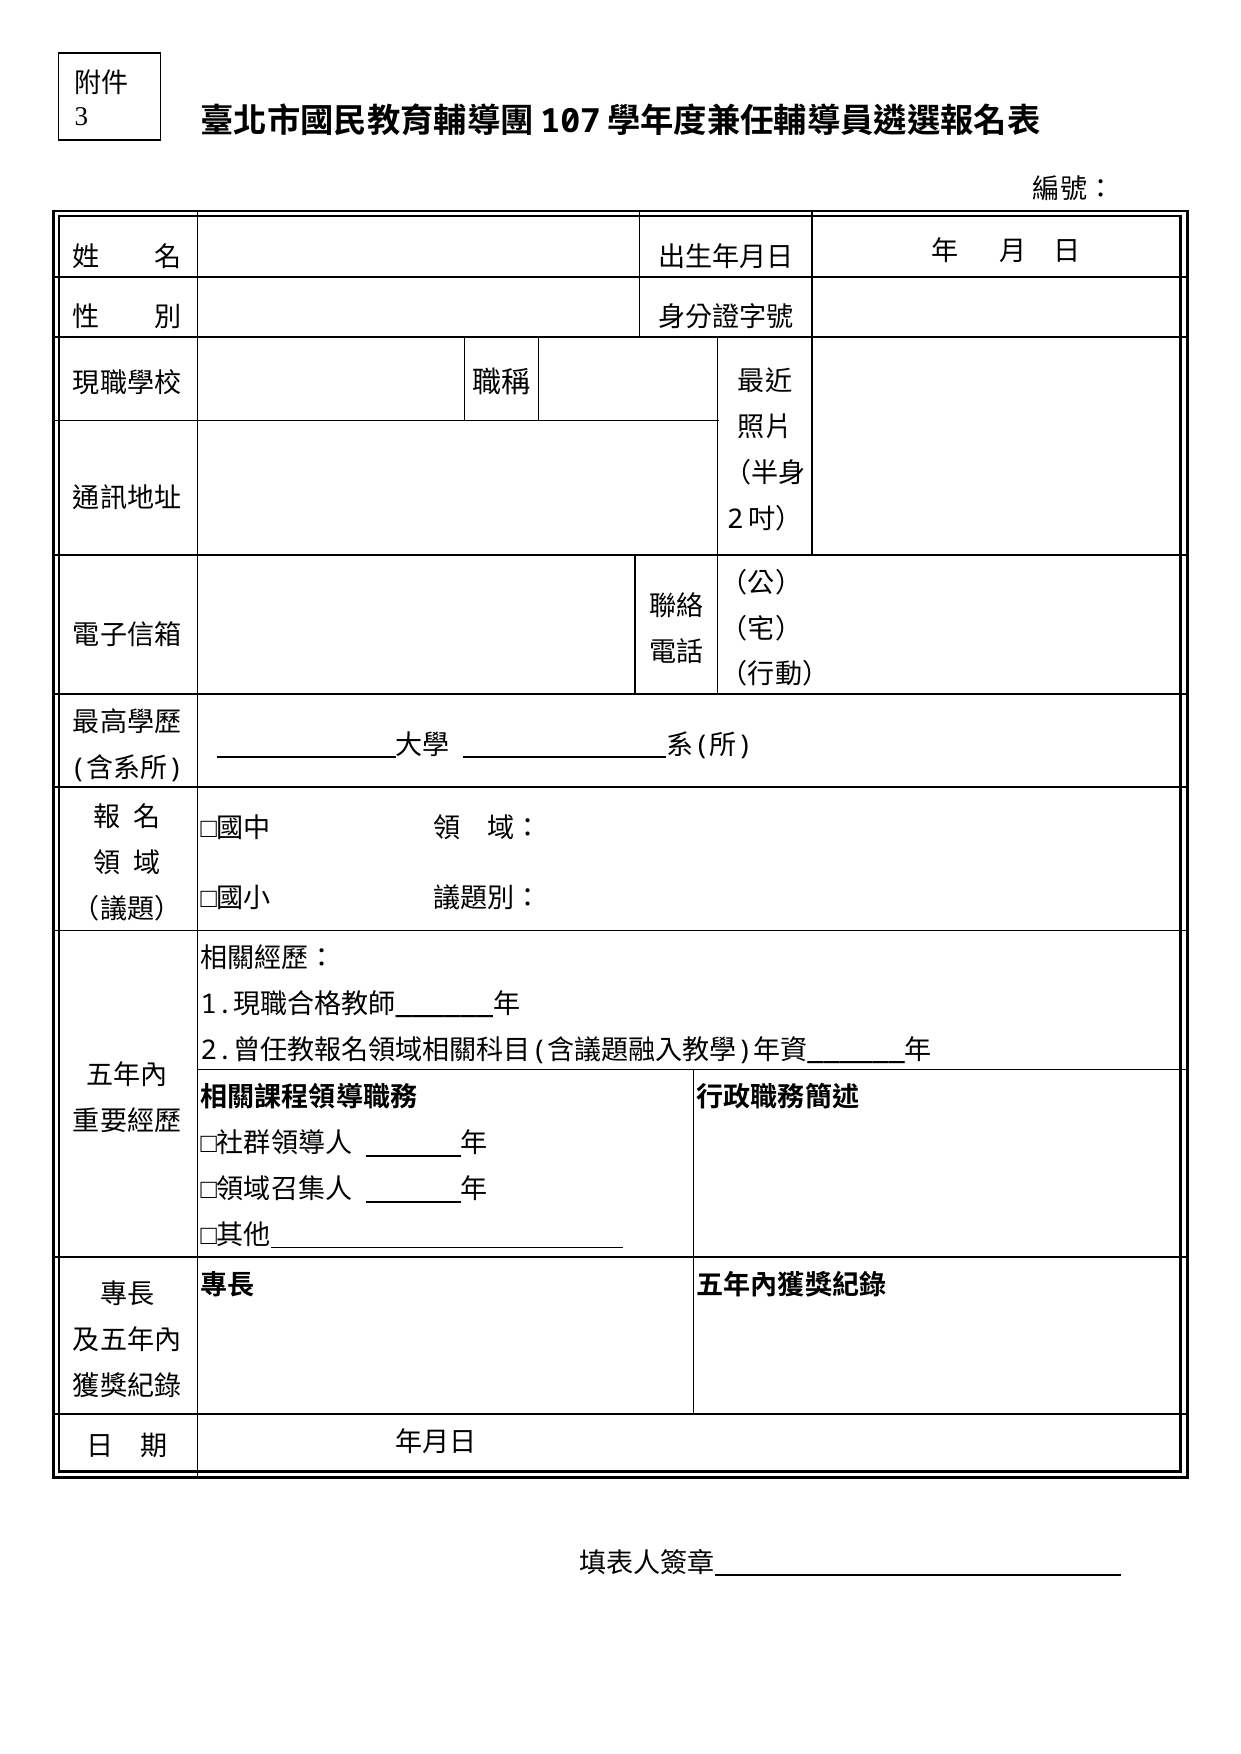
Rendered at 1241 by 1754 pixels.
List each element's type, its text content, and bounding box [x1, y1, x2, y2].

table_cell 專長 [198, 1258, 693, 1413]
table_cell 五年內獲獎紀錄 [694, 1258, 1179, 1413]
text 附件3 [74, 61, 145, 131]
table_cell 五年內 重要經歷 [60, 931, 197, 1256]
table_cell [198, 338, 464, 419]
table_cell 最高學歷 (含系所) [60, 695, 197, 786]
table_cell [539, 338, 717, 419]
table_cell 報 名 領 域 （議題） [60, 788, 197, 929]
table_cell 相關課程領導職務 □社群領導人 年 □領域召集人 年 □其他 [198, 1070, 693, 1256]
table_cell 行政職務簡述 [694, 1070, 1179, 1256]
table_cell [198, 421, 717, 554]
table_header 年 月 日 [813, 212, 1184, 276]
table_cell [198, 556, 634, 693]
table_cell [813, 338, 1179, 554]
text 臺北市國民教育輔導團107學年度兼任輔導員遴選報名表 [59, 54, 160, 139]
table_cell 日 期 [60, 1415, 197, 1469]
table_cell （公） （宅） （行動） [718, 556, 1179, 693]
table_cell [813, 278, 1179, 336]
table_header [198, 217, 639, 276]
table_header 出生年月日 [640, 217, 811, 276]
table_cell 通訊地址 [60, 421, 197, 554]
text 編號： [106, 155, 1134, 209]
table_cell □國中 領 域： □國小 議題別： [198, 788, 1179, 929]
table_cell 大學 系(所) [198, 695, 1179, 786]
table_cell 相關經歷： 1.現職合格教師______年 2.曾任教報名領域相關科目(含議題融入教學)年資______年 [198, 931, 1179, 1068]
table_cell 職稱 [465, 338, 538, 419]
text 臺北市國民教育輔導團107學年度兼任輔導員遴選報名表 [106, 89, 1134, 143]
table_cell 電子信箱 [60, 556, 197, 693]
table_cell 最近 照片 （半身2吋） [718, 338, 811, 554]
table_cell 身分證字號 [640, 278, 811, 336]
table_cell [198, 278, 639, 336]
table_cell 現職學校 [60, 338, 197, 419]
text 填表人簽章 [579, 1529, 1134, 1583]
table_cell 聯絡電話 [636, 556, 717, 693]
table_cell 年月日 [198, 1415, 1179, 1469]
table_cell 性 別 [60, 278, 197, 336]
table_cell 專長 及五年內 獲獎紀錄 [60, 1258, 197, 1413]
table_header 姓 名 [56, 212, 197, 276]
